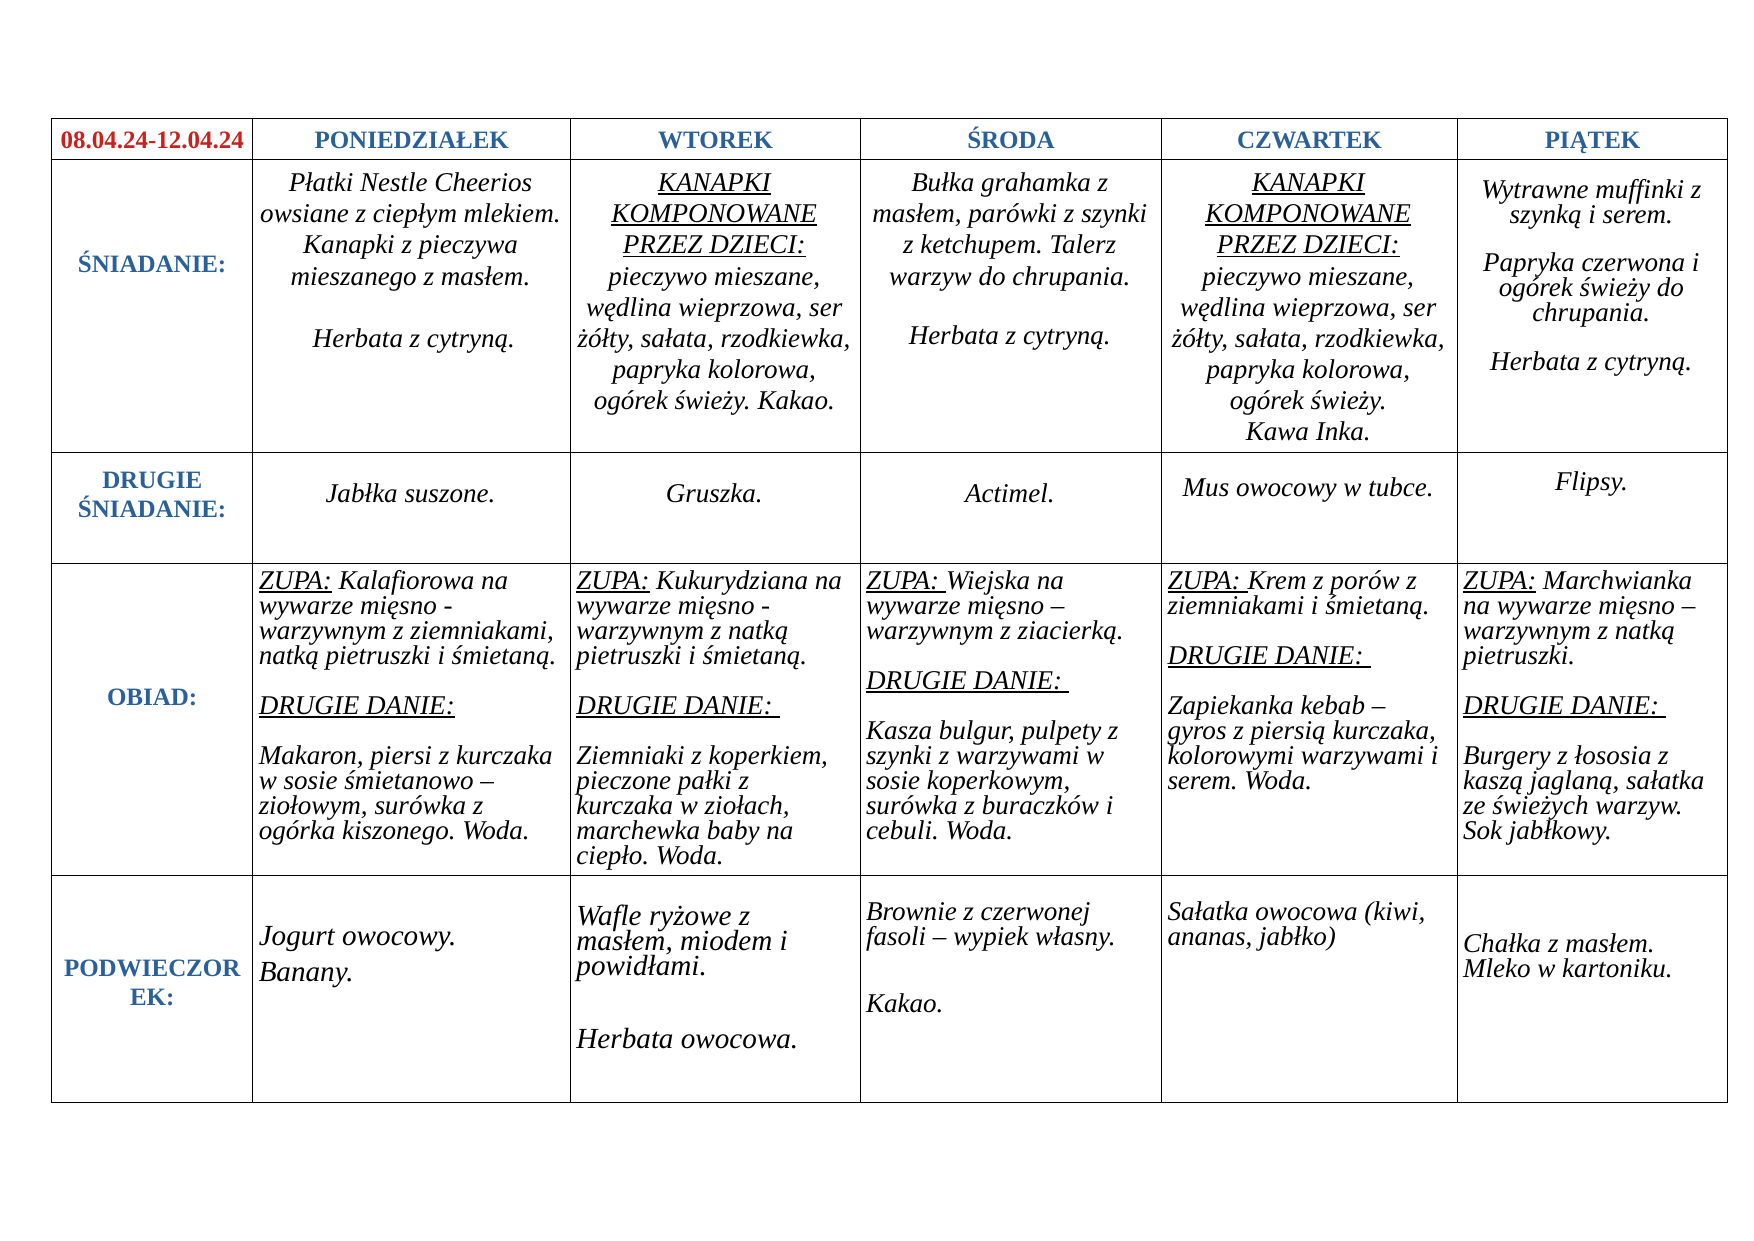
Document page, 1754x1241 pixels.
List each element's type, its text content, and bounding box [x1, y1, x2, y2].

table_cell ZUPA: Krem z porów z ziemniakami i śmietaną. DRUGIE DANIE: Zapiekanka kebab – gyros z piersią kurczaka, kolorowymi warzywami i serem. Woda. [1162, 564, 1457, 875]
table_cell Jabłka suszone. [253, 453, 570, 563]
table_cell ZUPA: Marchwianka na wywarze mięsno – warzywnym z natką pietruszki. DRUGIE DANIE: Burgery z łososia z kaszą jaglaną, sałatka ze świeżych warzyw. Sok jabłkowy. [1458, 564, 1727, 875]
table_cell Flipsy. [1458, 453, 1727, 563]
table_cell Wytrawne muffinki z szynką i serem. Papryka czerwona i ogórek świeży do chrupania. Herbata z cytryną. [1458, 160, 1727, 452]
table_cell Płatki Nestle Cheerios owsiane z ciepłym mlekiem. Kanapki z pieczywa mieszanego z masłem. Herbata z cytryną. [253, 160, 570, 452]
table_cell KANAPKI KOMPONOWANE PRZEZ DZIECI: pieczywo mieszane, wędlina wieprzowa, ser żółty, sałata, rzodkiewka, papryka kolorowa, ogórek świeży. Kawa Inka. [1162, 160, 1457, 452]
table_cell KANAPKI KOMPONOWANE PRZEZ DZIECI: pieczywo mieszane, wędlina wieprzowa, ser żółty, sałata, rzodkiewka, papryka kolorowa, ogórek świeży. Kakao. [571, 160, 860, 452]
table_cell Chałka z masłem. Mleko w kartoniku. [1458, 876, 1727, 1102]
table_cell DRUGIE ŚNIADANIE: [52, 453, 252, 563]
table_cell Wafle ryżowe z masłem, miodem i powidłami. Herbata owocowa. [571, 876, 860, 1102]
table_cell ZUPA: Wiejska na wywarze mięsno – warzywnym z ziacierką. DRUGIE DANIE: Kasza bulgur, pulpety z szynki z warzywami w sosie koperkowym, surówka z buraczków i cebuli. Woda. [861, 564, 1161, 875]
table_header WTOREK [571, 119, 860, 159]
table_header 08.04.24-12.04.24 [52, 119, 252, 159]
table_cell ŚNIADANIE: [52, 160, 252, 452]
table_header PIĄTEK [1458, 119, 1727, 159]
table_header CZWARTEK [1162, 119, 1457, 159]
table_cell Bułka grahamka z masłem, parówki z szynki z ketchupem. Talerz warzyw do chrupania. Herbata z cytryną. [861, 160, 1161, 452]
table_cell Brownie z czerwonej fasoli – wypiek własny. Kakao. [861, 876, 1161, 1102]
table_cell Jogurt owocowy. Banany. [253, 876, 570, 1102]
table_cell Mus owocowy w tubce. [1162, 453, 1457, 563]
table_cell OBIAD: [52, 564, 252, 875]
table_cell Sałatka owocowa (kiwi, ananas, jabłko) [1162, 876, 1457, 1102]
table_header PONIEDZIAŁEK [253, 119, 570, 159]
table_cell ZUPA: Kukurydziana na wywarze mięsno - warzywnym z natką pietruszki i śmietaną. DRUGIE DANIE: Ziemniaki z koperkiem, pieczone pałki z kurczaka w ziołach, marchewka baby na ciepło. Woda. [571, 564, 860, 875]
table_cell Gruszka. [571, 453, 860, 563]
table_cell ZUPA: Kalafiorowa na wywarze mięsno - warzywnym z ziemniakami, natką pietruszki i śmietaną. DRUGIE DANIE: Makaron, piersi z kurczaka w sosie śmietanowo – ziołowym, surówka z ogórka kiszonego. Woda. [253, 564, 570, 875]
table_header ŚRODA [861, 119, 1161, 159]
table_cell PODWIECZOREK: [52, 876, 252, 1102]
table_cell Actimel. [861, 453, 1161, 563]
